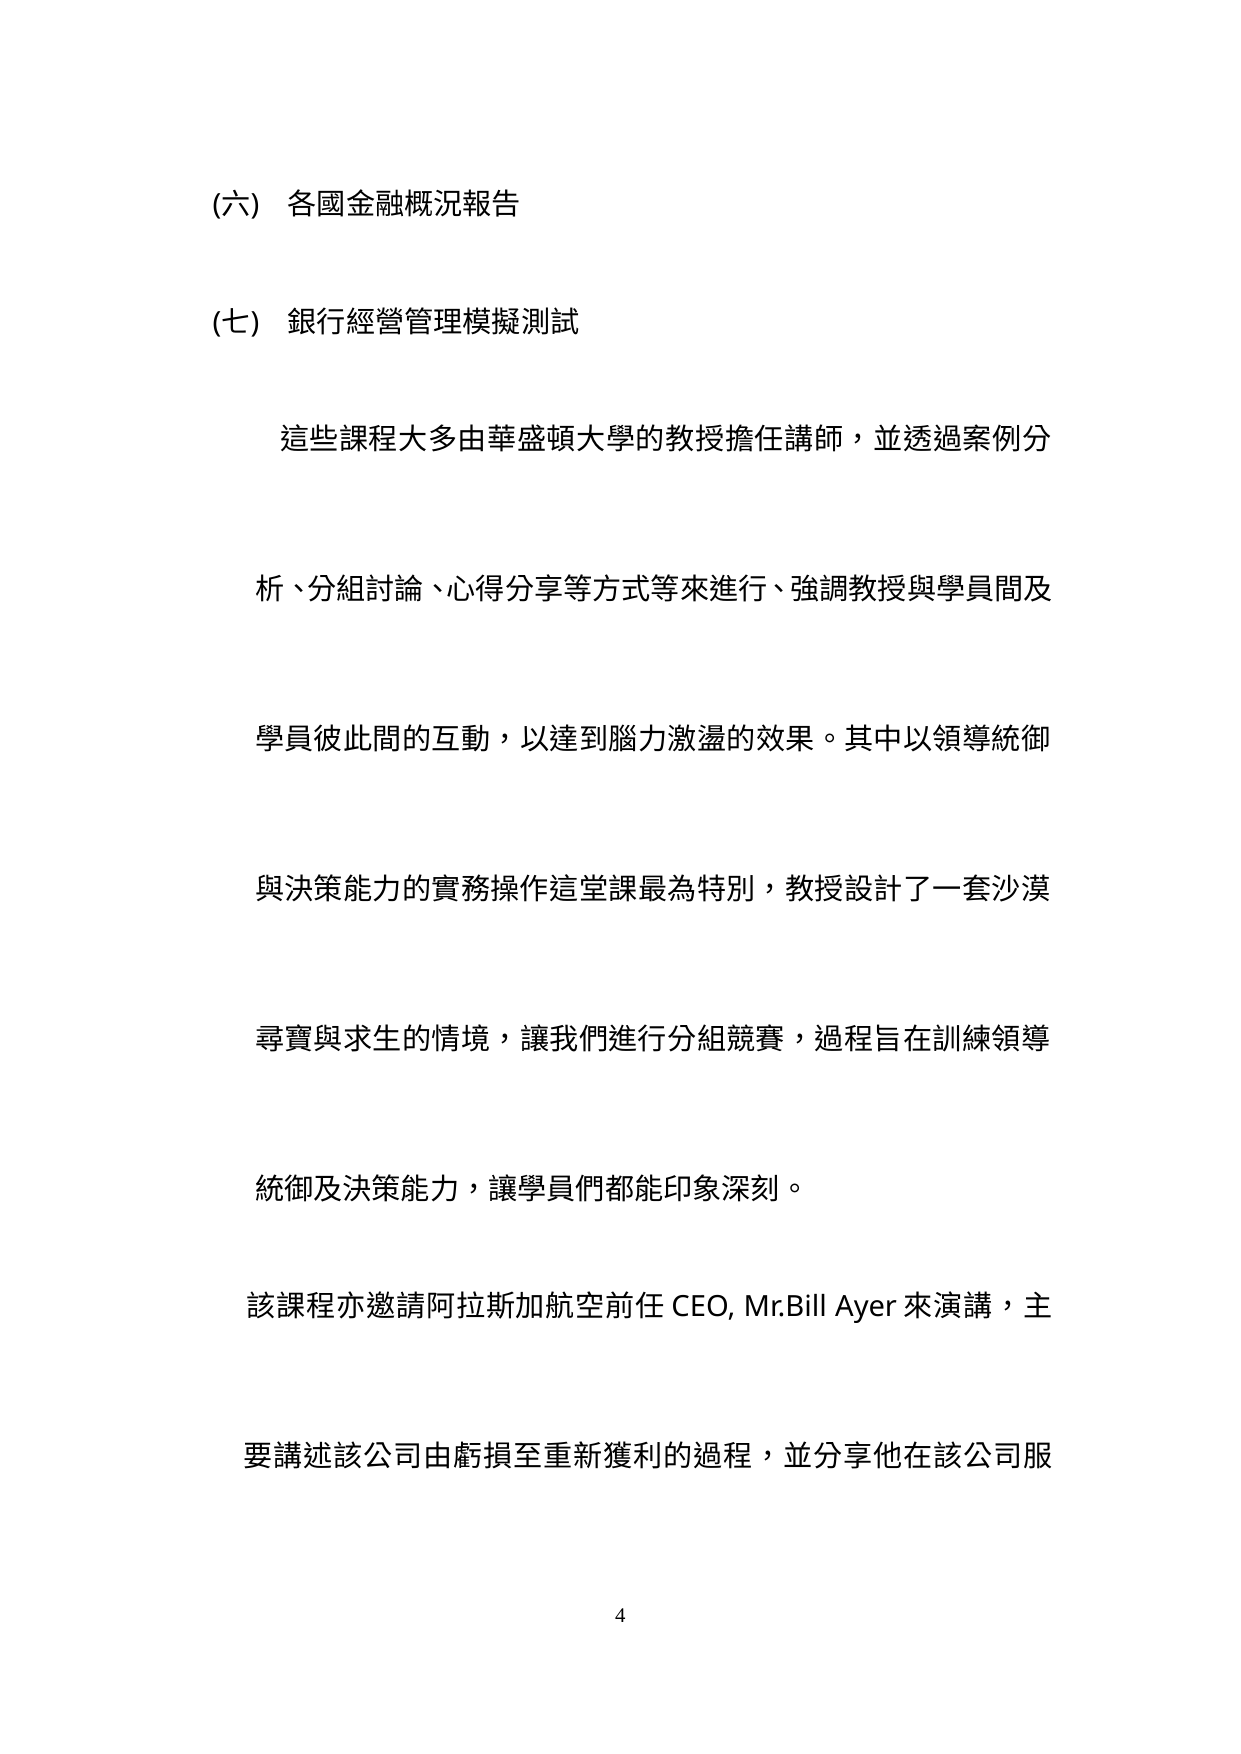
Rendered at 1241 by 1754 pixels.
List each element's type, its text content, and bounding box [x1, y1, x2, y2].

text 這些課程大多由華盛頓大學的教授擔任講師，並透過案例分析、分組討論、心得分享等方式等來進行、強調教授與學員間及學員彼此間的互動，以達到腦力激盪的效果。其中以領導統御與決策能力的實務操作這堂課最為特別，教授設計了一套沙漠尋寶與求生的情境，讓我們進行分組競賽，過程旨在訓練領導統御及決策能力，讓學員們都能印象深刻。 [255, 399, 1053, 1224]
text 該課程亦邀請阿拉斯加航空前任CEO, Mr.Bill Ayer來演講，主要講述該公司由虧損至重新獲利的過程，並分享他在該公司服 [187, 1267, 1053, 1492]
list 各國金融概況報告 [212, 164, 1053, 239]
list 銀行經營管理模擬測試 [212, 282, 1053, 357]
